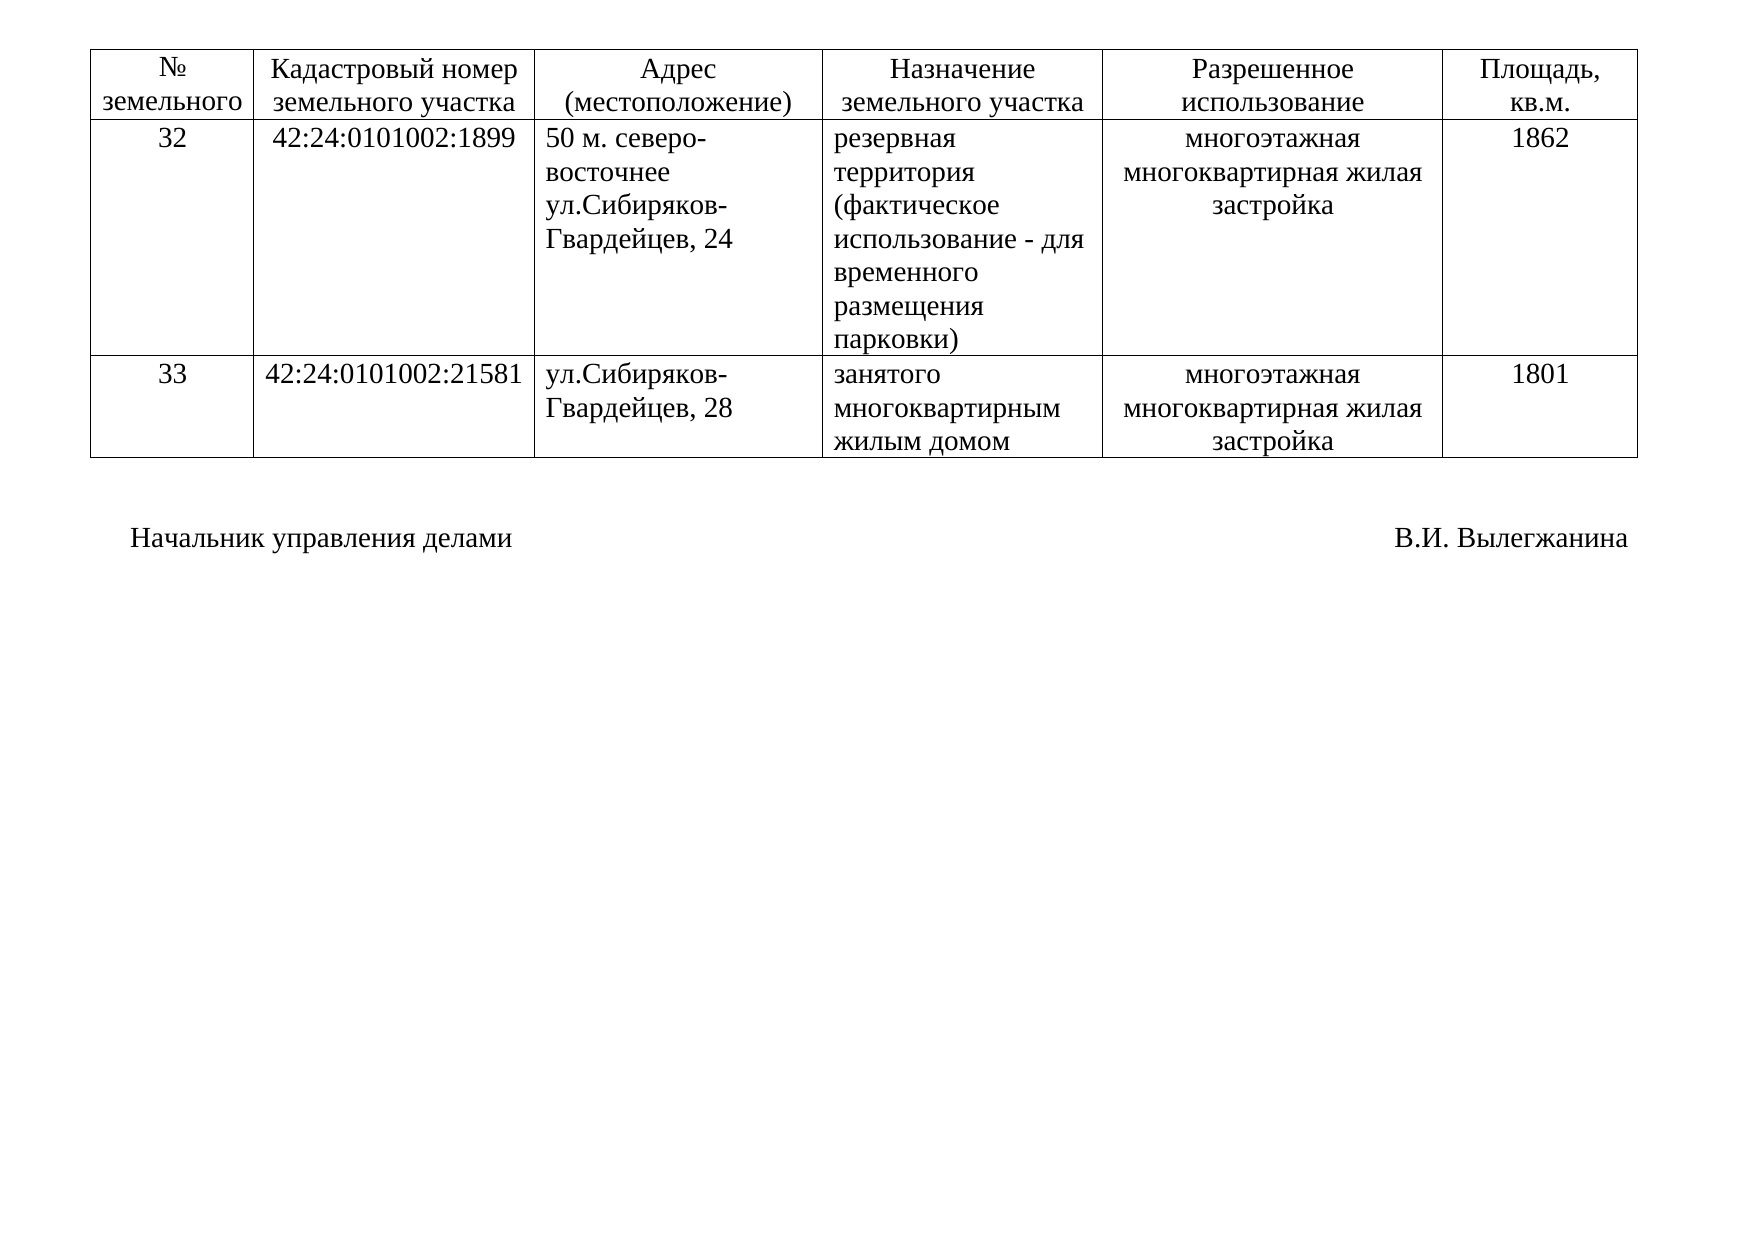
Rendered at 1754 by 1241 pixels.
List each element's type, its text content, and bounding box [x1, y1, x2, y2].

table_header Площадь, кв.м. [1443, 50, 1637, 119]
table_header Кадастровый номер земельного участка [254, 50, 534, 119]
table_header № земельного участка на плане [91, 50, 253, 119]
text Начальник управления делами В.И. Вылегжанина [130, 520, 1665, 554]
table_header Адрес (местоположение) [535, 50, 822, 119]
table_cell 1801 [1443, 356, 1637, 457]
table_cell 42:24:0101002:1899 [254, 120, 534, 355]
table_cell 42:24:0101002:21581 [254, 356, 534, 457]
table_header Разрешенное использование [1103, 50, 1442, 119]
table_header Назначение земельного участка [823, 50, 1102, 119]
table_cell ул.Сибиряков-Гвардейцев, 28 [535, 356, 822, 457]
table_cell 50 м. северо-восточнее ул.Сибиряков-Гвардейцев, 24 [535, 120, 822, 355]
table_cell занятого многоквартирным жилым домом [823, 356, 1102, 457]
table_cell многоэтажная многоквартирная жилая застройка [1103, 356, 1442, 457]
table_cell многоэтажная многоквартирная жилая застройка [1103, 120, 1442, 355]
table_cell резервная территория (фактическое использование - для временного размещения парковки) [823, 120, 1102, 355]
table_cell 33 [91, 356, 253, 457]
table_cell 32 [91, 120, 253, 355]
table_cell 1862 [1443, 120, 1637, 355]
